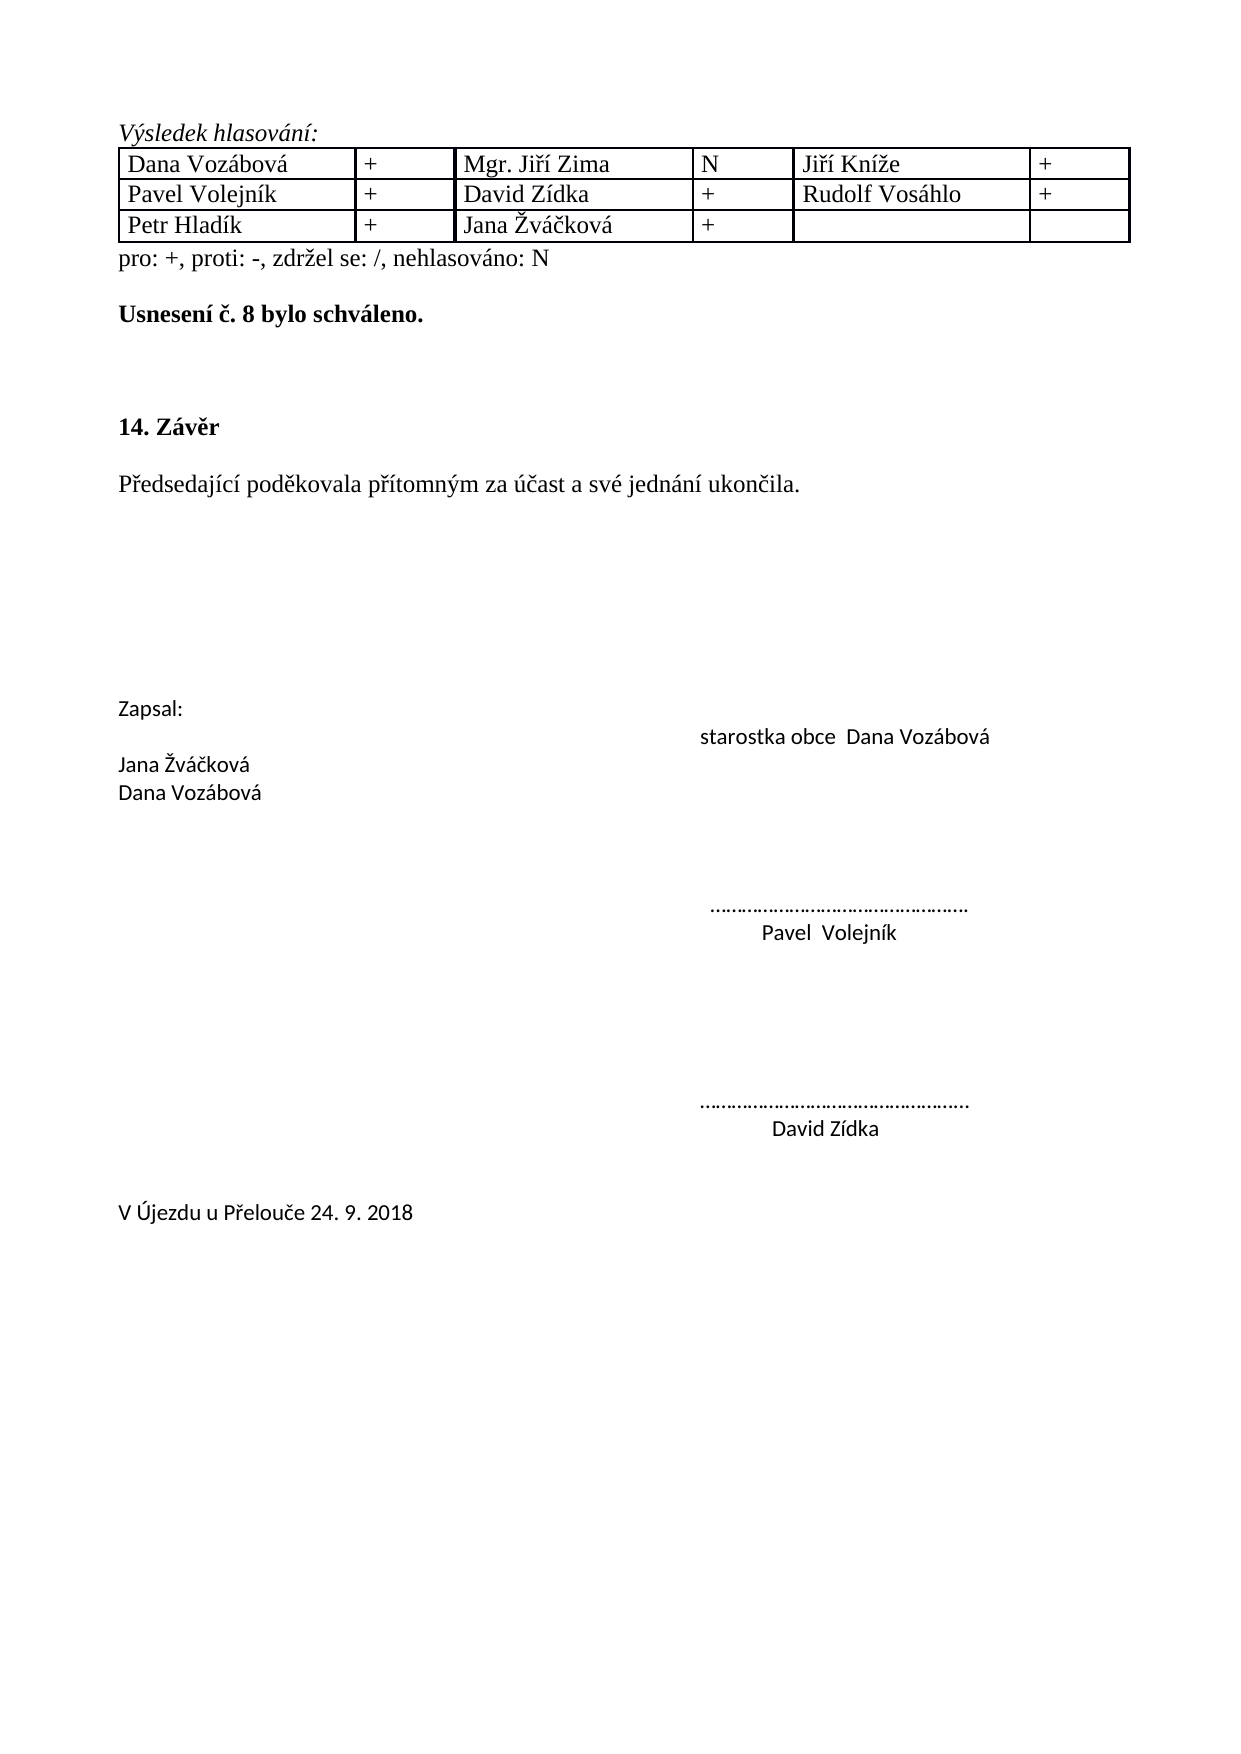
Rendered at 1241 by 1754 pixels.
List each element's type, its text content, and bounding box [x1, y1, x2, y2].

table_header + [1031, 149, 1128, 178]
text V Újezdu u Přelouče 24. 9. 2018 [118, 1198, 1122, 1226]
text Pavel Volejník [118, 918, 1122, 946]
text starostka obce Dana Vozábová [118, 722, 1122, 750]
text Jana Žváčková [118, 750, 1122, 778]
table_cell Petr Hladík [120, 211, 354, 241]
table_header N [694, 149, 792, 178]
text David Zídka [118, 1114, 1122, 1142]
table_cell + [694, 180, 792, 209]
table_cell Pavel Volejník [120, 180, 354, 209]
table_cell [795, 211, 1029, 241]
table_header Dana Vozábová [120, 149, 354, 178]
text 14. Závěr [118, 412, 1122, 441]
table_cell + [357, 211, 453, 241]
text Zapsal: [118, 694, 1122, 722]
text Dana Vozábová [118, 778, 1122, 806]
table_header Jiří Kníže [795, 149, 1029, 178]
table_cell Jana Žváčková [457, 211, 692, 241]
table_cell + [357, 180, 453, 209]
table_cell Rudolf Vosáhlo [795, 180, 1029, 209]
table_header + [357, 149, 453, 178]
text …………………………………………. [118, 890, 1122, 918]
table_cell David Zídka [457, 180, 692, 209]
table_header Mgr. Jiří Zima [457, 149, 692, 178]
table_cell [1031, 211, 1128, 241]
text pro: +, proti: -, zdržel se: /, nehlasováno: N [118, 243, 1122, 272]
text …………………………………………... [118, 1086, 1122, 1114]
text Předsedající poděkovala přítomným za účast a své jednání ukončila. [118, 469, 1122, 498]
table_cell + [694, 211, 792, 241]
text Výsledek hlasování: [118, 118, 1122, 147]
text Usnesení č. 8 bylo schváleno. [118, 299, 1122, 328]
table_cell + [1031, 180, 1128, 209]
